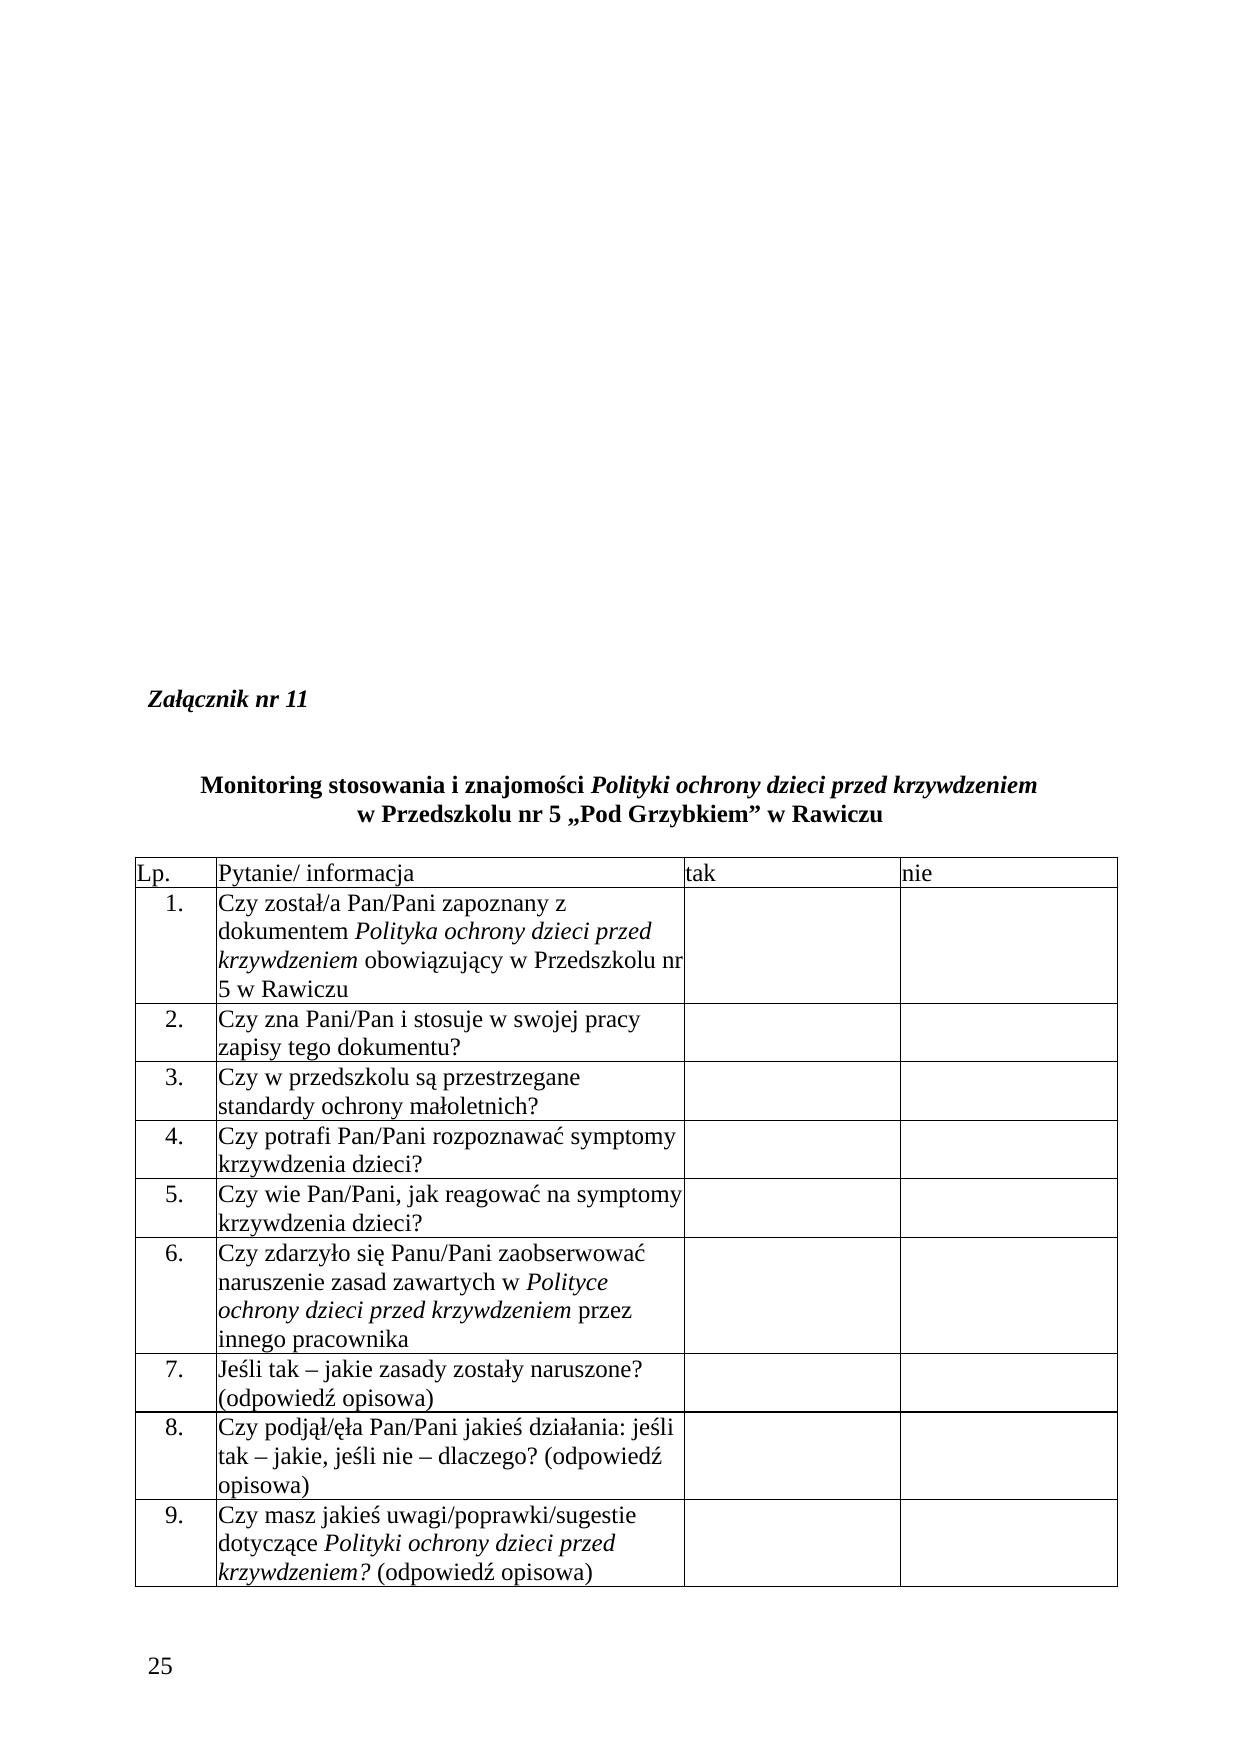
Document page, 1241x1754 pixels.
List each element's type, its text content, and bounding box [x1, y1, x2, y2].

table_header nie [901, 858, 1117, 887]
text Monitoring stosowania i znajomości Polityki ochrony dzieci przed krzywdzeniem w Przedszkolu nr 5 „Pod Grzybkiem” w Rawiczu [148, 771, 1093, 828]
table_cell [685, 1238, 900, 1353]
table_cell [136, 1238, 216, 1353]
table_cell [901, 1238, 1117, 1353]
table_cell Jeśli tak – jakie zasady zostały naruszone? (odpowiedź opisowa) [217, 1354, 684, 1411]
table_cell [685, 1354, 900, 1411]
table_cell [136, 1354, 216, 1411]
table_cell [136, 1062, 216, 1120]
table_cell [901, 888, 1117, 1003]
table_cell Czy potrafi Pan/Pani rozpoznawać symptomy krzywdzenia dzieci? [217, 1121, 684, 1178]
text Załącznik nr 11 [148, 684, 1093, 713]
table_header tak [685, 858, 900, 887]
table_cell [685, 1062, 900, 1120]
table_cell Czy został/a Pan/Pani zapoznany z dokumentem Polityka ochrony dzieci przed krzywdzeniem obowiązujący w Przedszkolu nr 5 w Rawiczu [217, 888, 684, 1003]
table_cell [136, 1121, 216, 1178]
table_header Lp. [136, 858, 216, 887]
table_cell [685, 1179, 900, 1237]
table_cell [136, 1500, 216, 1586]
table_cell [685, 1121, 900, 1178]
table_cell [685, 1500, 900, 1586]
table_cell Czy podjął/ęła Pan/Pani jakieś działania: jeśli tak – jakie, jeśli nie – dlaczego? (odpowiedź opisowa) [217, 1413, 684, 1499]
table_cell [685, 1004, 900, 1061]
table_header Pytanie/ informacja [217, 858, 684, 887]
table_cell Czy zdarzyło się Panu/Pani zaobserwować naruszenie zasad zawartych w Polityce ochrony dzieci przed krzywdzeniem przez innego pracownika [217, 1238, 684, 1353]
table_cell [136, 1179, 216, 1237]
table_cell Czy wie Pan/Pani, jak reagować na symptomy krzywdzenia dzieci? [217, 1179, 684, 1237]
table_cell Czy w przedszkolu są przestrzegane standardy ochrony małoletnich? [217, 1062, 684, 1120]
table_cell [901, 1062, 1117, 1120]
table_cell [685, 1413, 900, 1499]
table_cell [901, 1413, 1117, 1499]
table_cell [136, 1004, 216, 1061]
table_cell [901, 1179, 1117, 1237]
table_cell [136, 1413, 216, 1499]
table_cell [901, 1004, 1117, 1061]
table_cell Czy zna Pani/Pan i stosuje w swojej pracy zapisy tego dokumentu? [217, 1004, 684, 1061]
table_cell [136, 888, 216, 1003]
table_cell [901, 1500, 1117, 1586]
table_cell Czy masz jakieś uwagi/poprawki/sugestie dotyczące Polityki ochrony dzieci przed krzywdzeniem? (odpowiedź opisowa) [217, 1500, 684, 1586]
table_cell [901, 1354, 1117, 1411]
table_cell [901, 1121, 1117, 1178]
table_cell [685, 888, 900, 1003]
